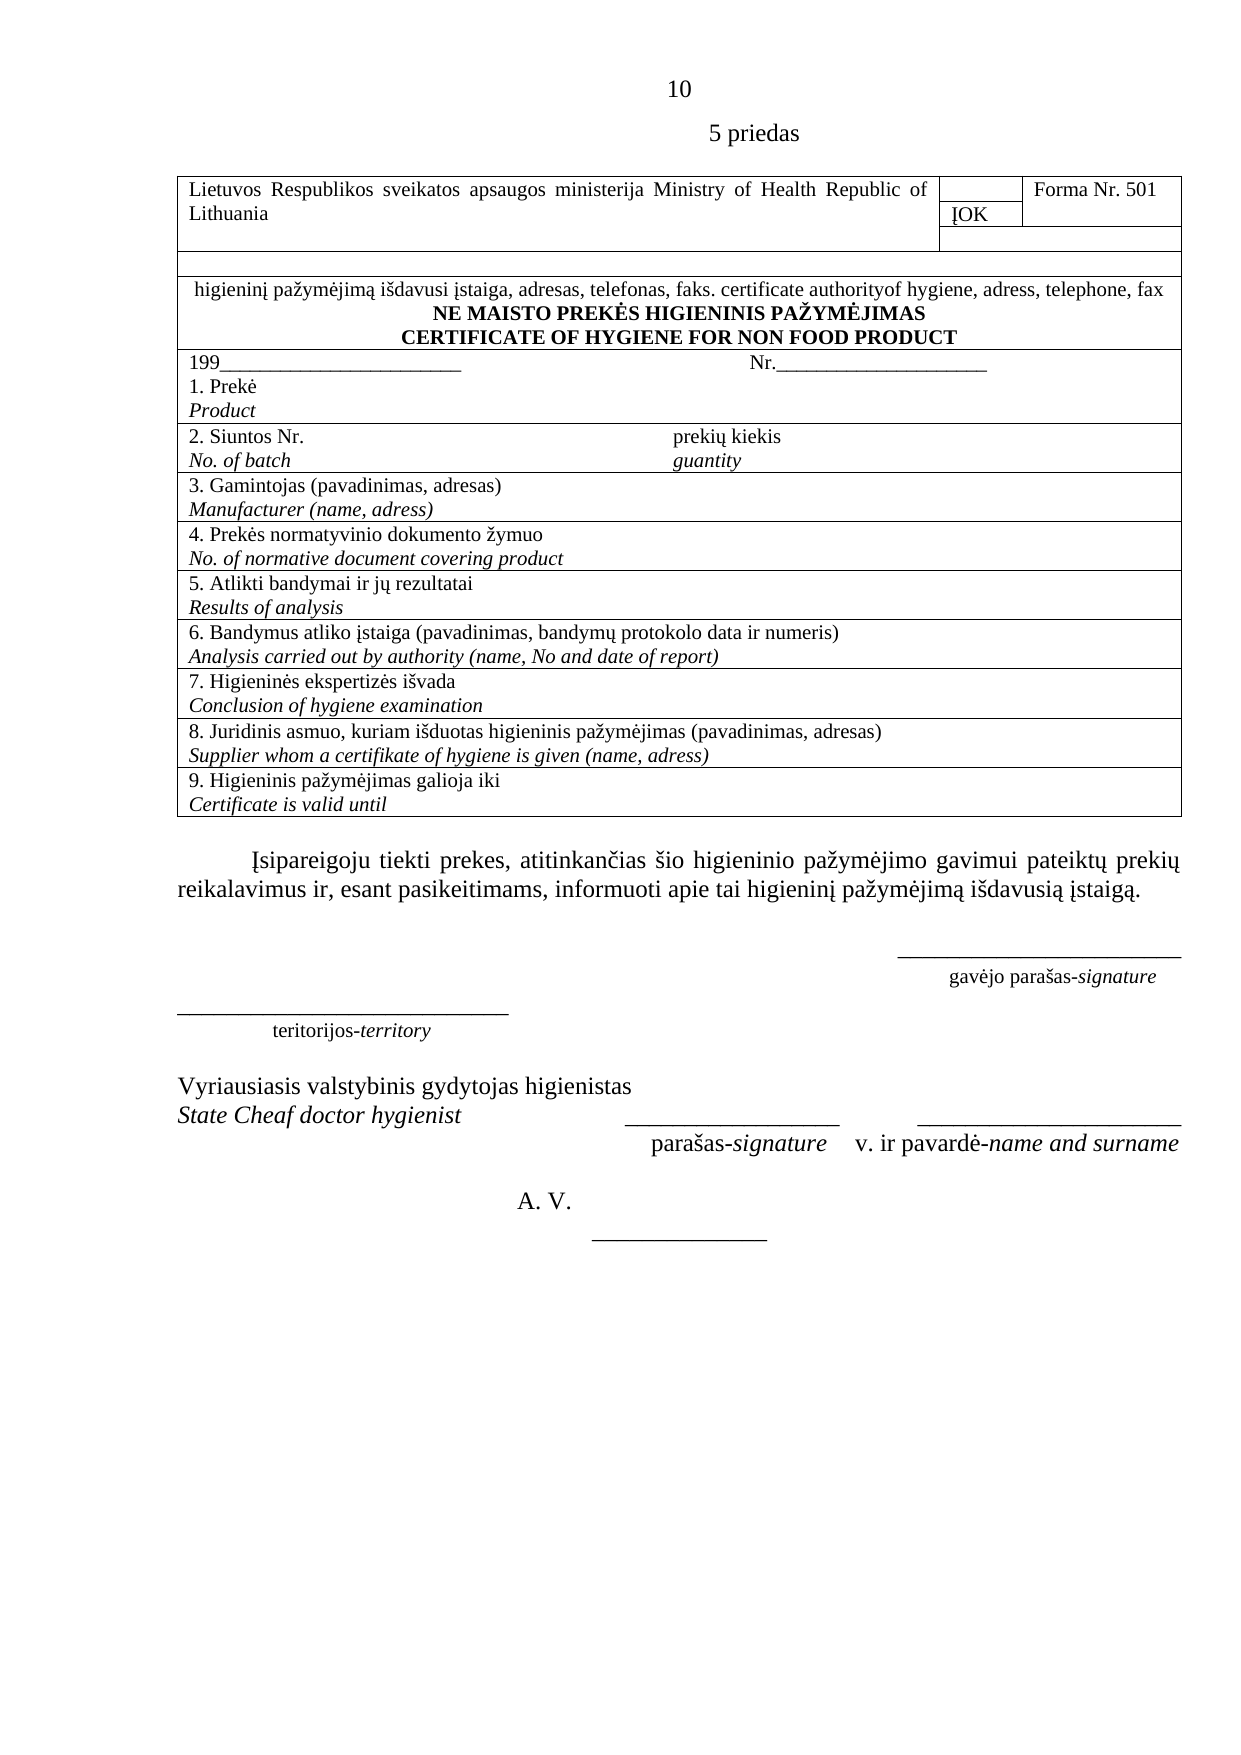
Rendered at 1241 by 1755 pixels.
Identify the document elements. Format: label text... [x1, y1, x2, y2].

table_cell 5. Atlikti bandymai ir jų rezultatai Results of analysis [178, 571, 1181, 619]
table_cell 2. Siuntos Nr. prekių kiekis No. of batch guantity [178, 424, 1181, 472]
table_cell higieninį pažymėjimą išdavusi įstaiga, adresas, telefonas, faks. certificate authorityof hygiene, adress, telephone, fax NE MAISTO PREKĖS HIGIENINIS PAŽYMĖJIMAS CERTIFICATE OF HYGIENE FOR NON FOOD PRODUCT [178, 277, 1181, 349]
text Įsipareigoju tiekti prekes, atitinkančias šio higieninio pažymėjimo gavimui pateiktų prekių reikalavimus ir, esant pasikeitimams, informuoti apie tai higieninį pažymėjimą išdavusią įstaigą. [177, 846, 1181, 903]
text teritorijos-territory [177, 1018, 1181, 1042]
table_header Lietuvos Respublikos sveikatos apsaugos ministerija Ministry of Health Republic of Lithuania [178, 177, 939, 251]
table_cell [940, 227, 1181, 251]
table_cell 7. Higieninės ekspertizės išvada Conclusion of hygiene examination [178, 669, 1181, 717]
table_cell 199 Nr. 1. Prekė Product [178, 350, 1181, 422]
table_cell 9. Higieninis pažymėjimas galioja iki Certificate is valid until [178, 768, 1181, 816]
table_cell 8. Juridinis asmuo, kuriam išduotas higieninis pažymėjimas (pavadinimas, adresas) Supplier whom a certifikate of hygiene is given (name, adress) [178, 719, 1181, 767]
table_cell [178, 252, 1181, 276]
text 5 priedas [177, 118, 1181, 147]
text gavėjo parašas-signature [177, 961, 1181, 989]
text A. V. [177, 1186, 1181, 1215]
table_cell 6. Bandymus atliko įstaiga (pavadinimas, bandymų protokolo data ir numeris) Analysis carried out by authority (name, No and date of report) [178, 620, 1181, 668]
table_cell ĮOK [940, 202, 1022, 226]
table_header [940, 177, 1022, 201]
text ______________ [177, 1215, 1181, 1243]
table_cell 4. Prekės normatyvinio dokumento žymuo No. of normative document covering product [178, 522, 1181, 570]
table_cell 3. Gamintojas (pavadinimas, adresas) Manufacturer (name, adress) [178, 473, 1181, 521]
table_header Forma Nr. 501 [1023, 177, 1181, 226]
text State Cheaf doctor hygienist [177, 1100, 1181, 1128]
text parašas-signature v. ir pavardė-name and surname [177, 1128, 1181, 1157]
text Vyriausiasis valstybinis gydytojas higienistas [177, 1071, 1181, 1100]
